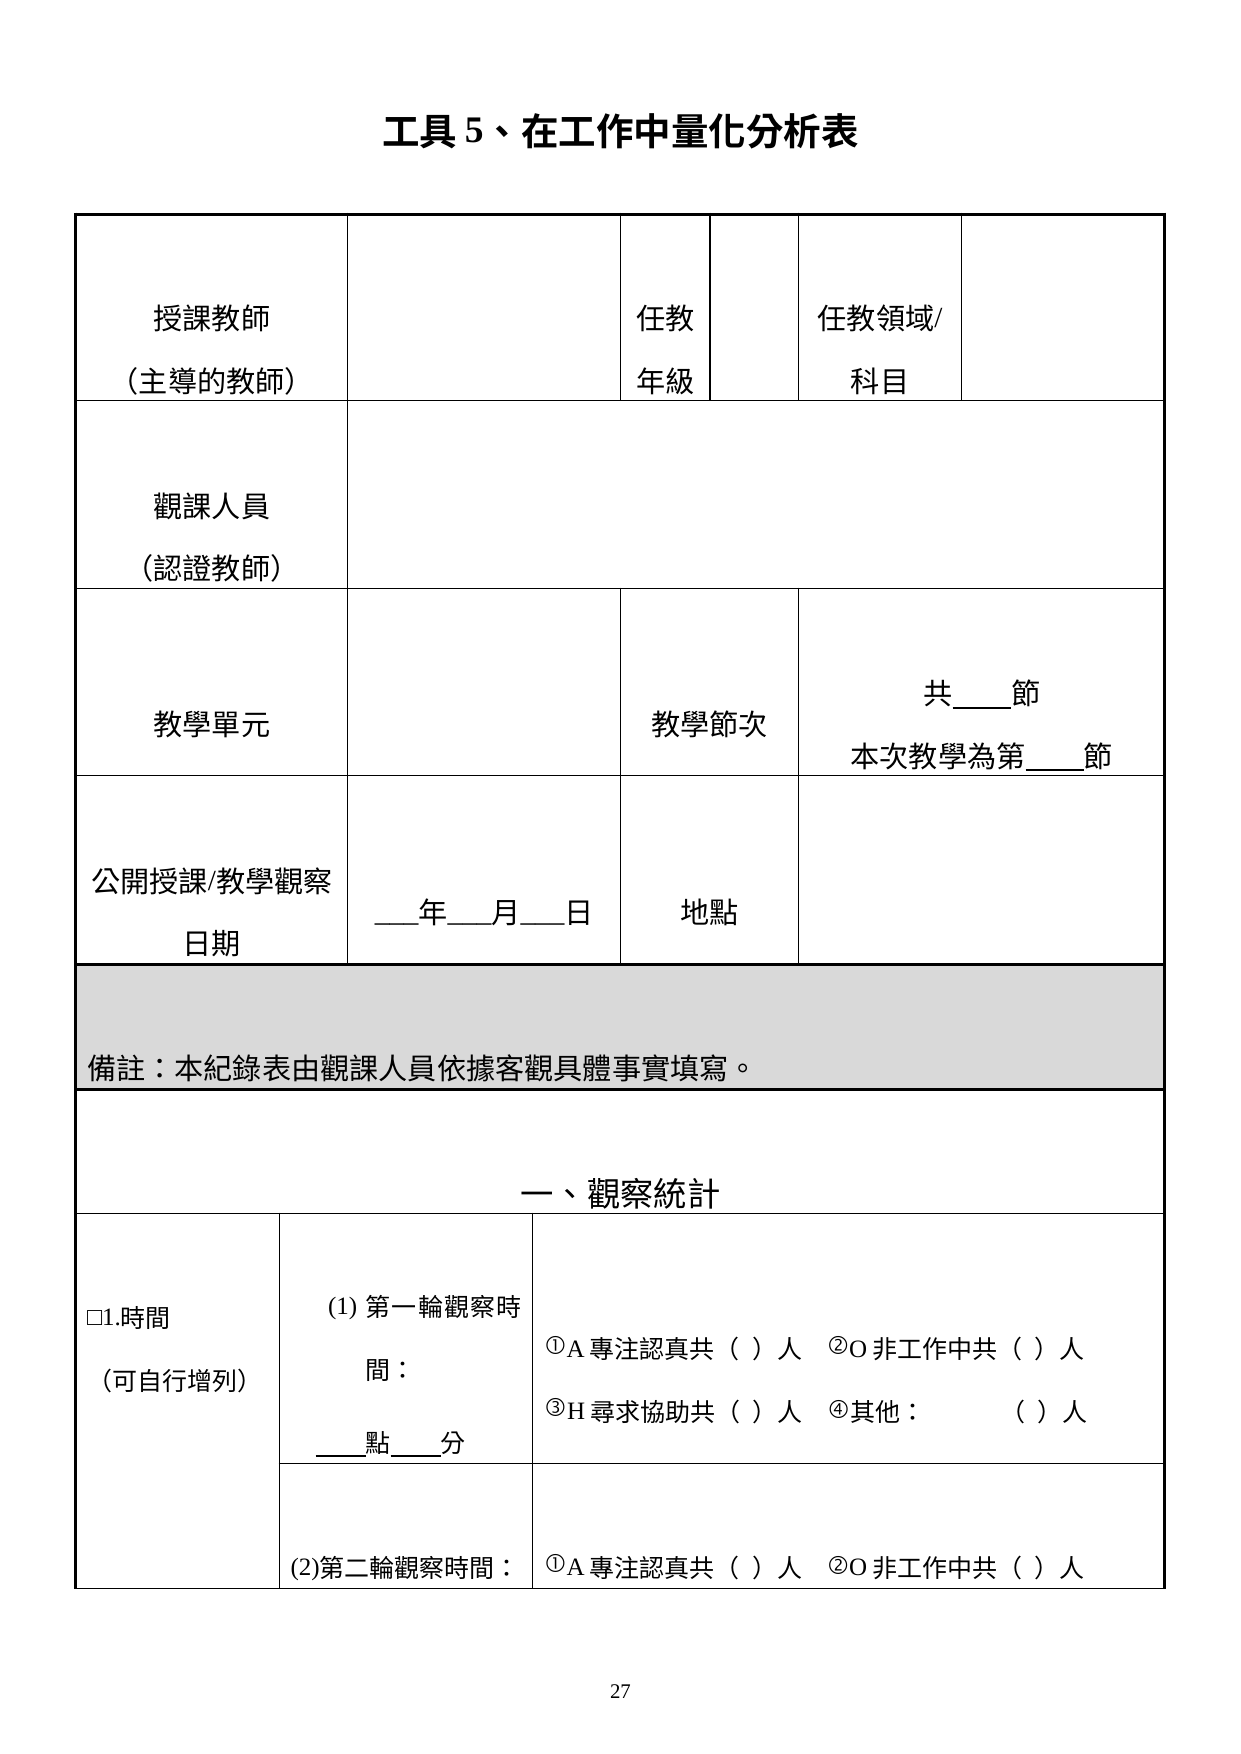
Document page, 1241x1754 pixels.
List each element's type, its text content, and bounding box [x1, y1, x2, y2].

table_header [711, 216, 798, 400]
table_cell 備註：本紀錄表由觀課人員依據客觀具體事實填寫。 [77, 966, 1163, 1088]
table_cell 觀課人員 （認證教師） [77, 401, 347, 588]
table_header 任教年級 [621, 216, 709, 400]
table_cell 教學單元 [77, 589, 347, 775]
text 工具5、在工作中量化分析表 [75, 88, 1165, 150]
table_cell 一、觀察統計 [77, 1091, 1163, 1213]
table_cell [799, 776, 1163, 963]
table_cell 公開授課/教學觀察日期 [77, 776, 347, 963]
table_cell [348, 401, 1163, 588]
table_header 授課教師 （主導的教師） [77, 216, 347, 400]
table_cell [348, 589, 620, 775]
table_cell ___年___月___日 [348, 776, 620, 963]
table_cell 共 節 本次教學為第 節 [799, 589, 1163, 775]
table_cell 教學節次 [621, 589, 798, 775]
table_cell A專注認真共（ ）人 O非工作中共（ ）人 [533, 1464, 1163, 1588]
table_cell (2)第二輪觀察時間： [280, 1464, 532, 1588]
table_cell □1.時間 （可自行增列） [77, 1214, 279, 1588]
table_header [348, 216, 620, 400]
table_header 任教領域/科目 [799, 216, 961, 400]
table_header [962, 216, 1163, 400]
table_cell 地點 [621, 776, 798, 963]
table_cell A專注認真共（ ）人 O非工作中共（ ）人 H尋求協助共（ ）人 其他： （ ）人 [533, 1214, 1163, 1463]
table_cell 第一輪觀察時間： 點 分 [280, 1214, 532, 1463]
